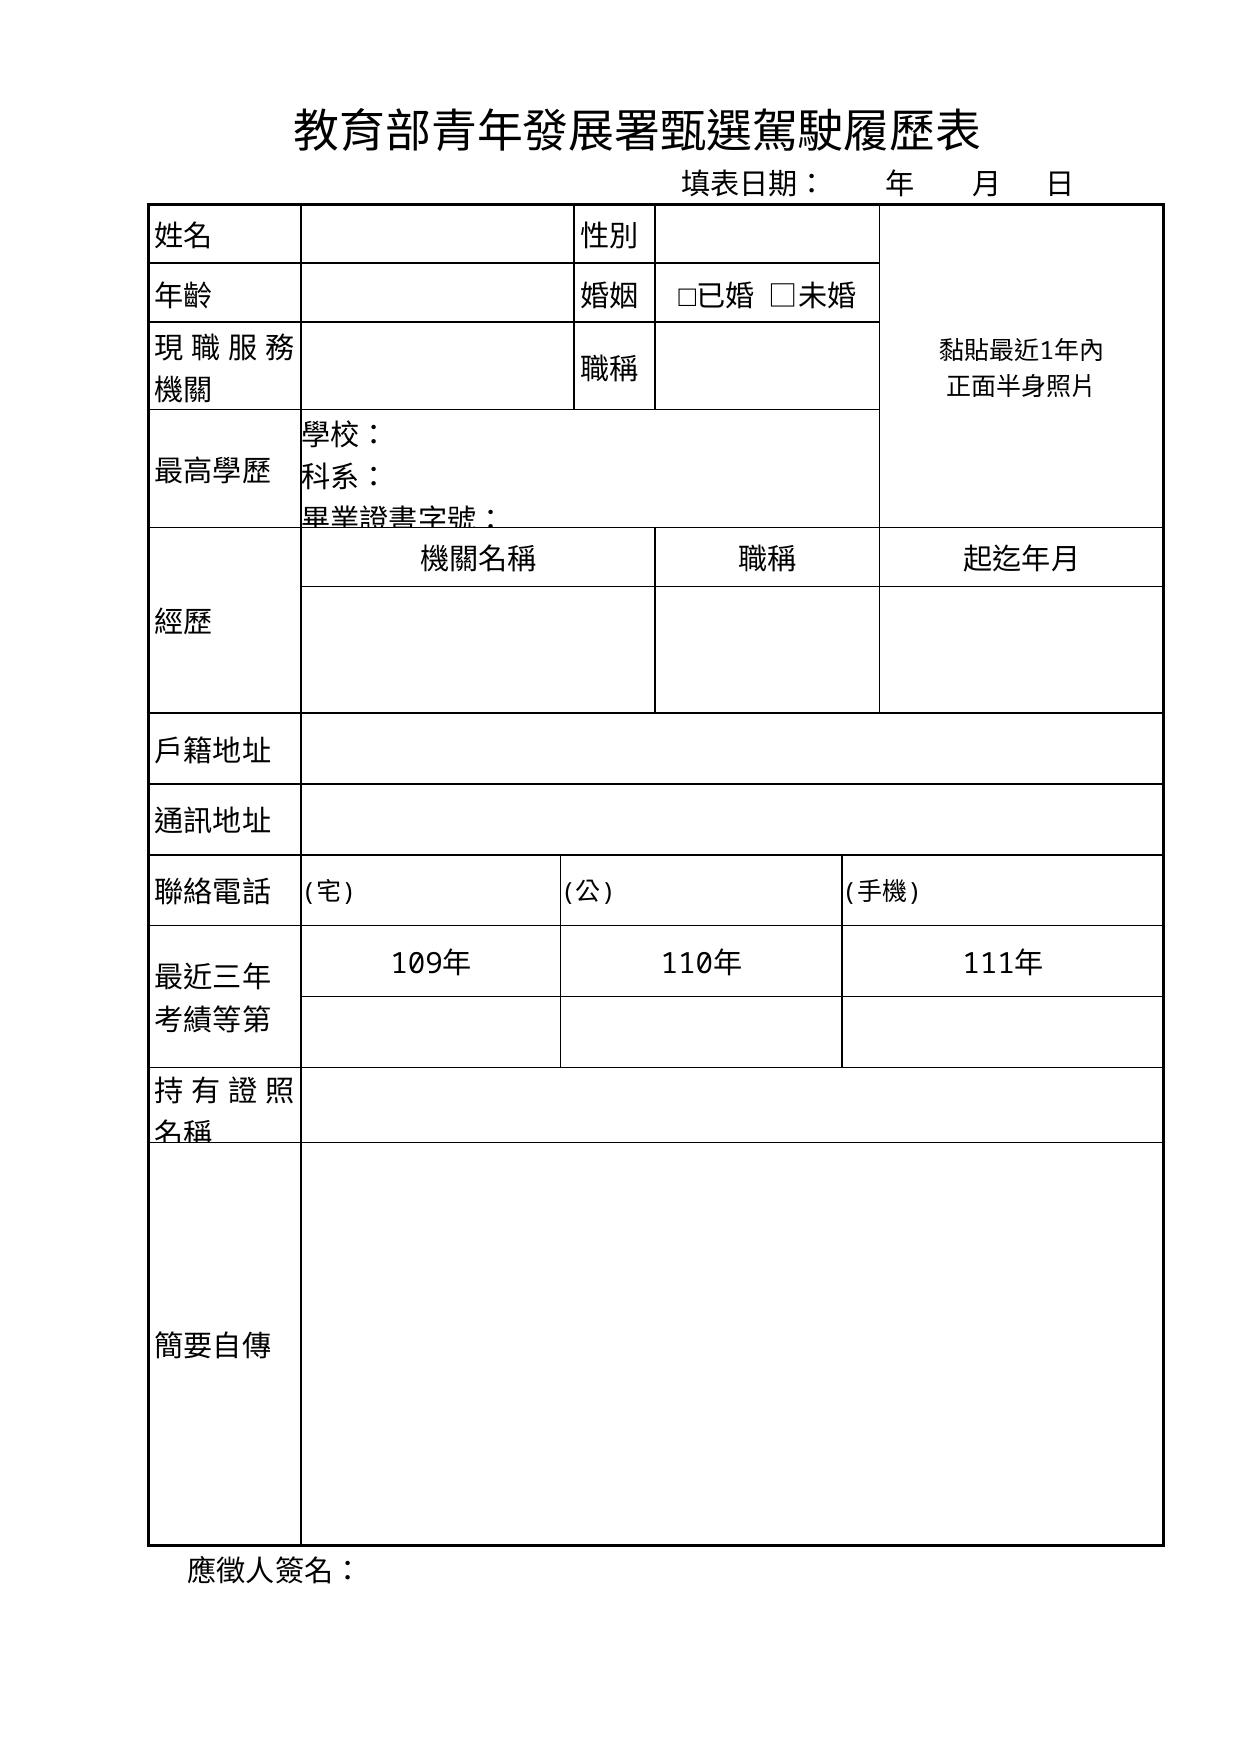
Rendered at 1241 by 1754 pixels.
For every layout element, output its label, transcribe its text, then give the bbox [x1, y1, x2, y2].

table_cell [561, 997, 841, 1066]
table_cell [302, 323, 573, 408]
table_cell 110年 [561, 926, 841, 996]
table_cell 109年 [302, 926, 560, 996]
table_cell 持有證照名稱 [150, 1068, 300, 1142]
table_cell (手機) [843, 856, 1162, 925]
table_header [656, 206, 879, 262]
table_cell [843, 997, 1162, 1066]
table_cell 最近三年 考績等第 [150, 926, 300, 1066]
table_cell 年齡 [150, 264, 300, 321]
table_cell [656, 587, 879, 712]
table_cell (宅) [302, 856, 560, 925]
table_header [302, 206, 573, 262]
table_cell □已婚 □未婚 [656, 264, 879, 321]
table_cell 學校： 科系： 畢業證書字號： [302, 410, 879, 527]
table_cell [302, 587, 654, 712]
table_cell [656, 323, 879, 408]
table_cell 職稱 [575, 323, 654, 408]
table_cell [302, 714, 1162, 783]
table_cell 婚姻 [575, 264, 654, 321]
table_cell [302, 1143, 1162, 1544]
table_cell 最高學歷 [150, 410, 300, 527]
text 填表日期： 年 月 日 [637, 161, 1087, 203]
table_header 姓名 [150, 206, 300, 262]
table_cell 機關名稱 [302, 528, 654, 586]
text 應徵人簽名： [187, 1547, 1087, 1589]
table_cell [302, 785, 1162, 854]
table_cell (公) [561, 856, 841, 925]
table_cell [302, 997, 560, 1066]
table_cell [302, 1068, 1162, 1142]
table_header 黏貼最近1年內 正面半身照片 [880, 206, 1162, 527]
table_cell 經歷 [150, 528, 300, 712]
text 教育部青年發展署甄選駕駛履歷表 [187, 94, 1087, 161]
table_cell 現職服務機關 [150, 323, 300, 408]
table_cell 職稱 [656, 528, 879, 586]
table_cell 簡要自傳 [150, 1143, 300, 1544]
table_cell [880, 587, 1162, 712]
table_cell [302, 264, 573, 321]
table_cell 通訊地址 [150, 785, 300, 854]
table_cell 111年 [843, 926, 1162, 996]
table_cell 聯絡電話 [150, 856, 300, 925]
table_cell 戶籍地址 [150, 714, 300, 783]
table_header 性別 [575, 206, 654, 262]
table_cell 起迄年月 [880, 528, 1162, 586]
